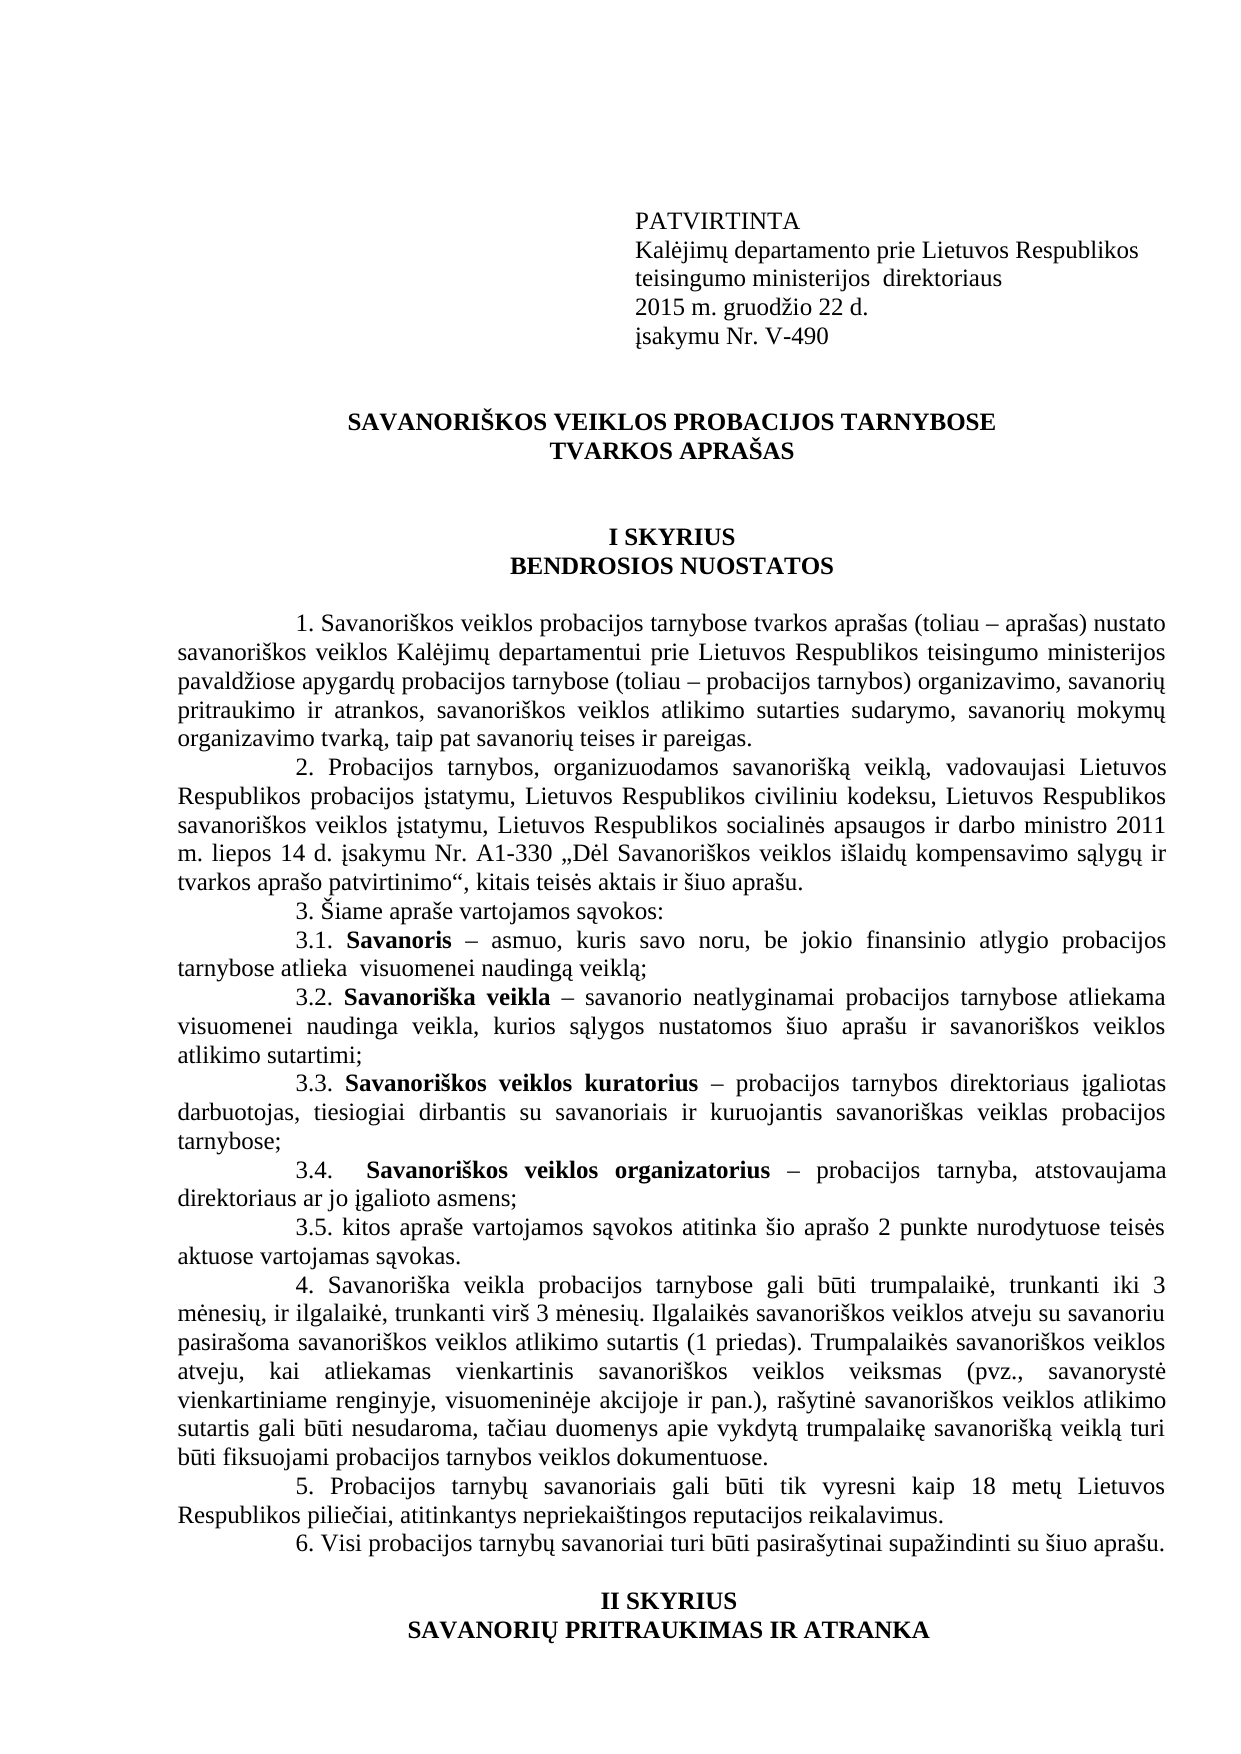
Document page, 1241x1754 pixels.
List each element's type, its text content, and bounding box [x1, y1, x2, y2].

text 2. Probacijos tarnybos, organizuodamos savanorišką veiklą, vadovaujasi Lietuvos Respublikos probacijos įstatymu, Lietuvos Respublikos civiliniu kodeksu, Lietuvos Respublikos savanoriškos veiklos įstatymu, Lietuvos Respublikos socialinės apsaugos ir darbo ministro 2011 m. liepos 14 d. įsakymu Nr. A1-330 „Dėl Savanoriškos veiklos išlaidų kompensavimo sąlygų ir tvarkos aprašo patvirtinimo“, kitais teisės aktais ir šiuo aprašu. [177, 752, 1167, 896]
text įsakymu Nr. V-490 [177, 321, 1167, 350]
text BENDROSIOS NUOSTATOS [177, 551, 1167, 580]
text I SKYRIUS [177, 522, 1167, 551]
text 3.3. Savanoriškos veiklos kuratorius – probacijos tarnybos direktoriaus įgaliotas darbuotojas, tiesiogiai dirbantis su savanoriais ir kuruojantis savanoriškas veiklas probacijos tarnybose; [177, 1068, 1167, 1155]
text 4. Savanoriška veikla probacijos tarnybose gali būti trumpalaikė, trunkanti iki 3 mėnesių, ir ilgalaikė, trunkanti virš 3 mėnesių. Ilgalaikės savanoriškos veiklos atveju su savanoriu pasirašoma savanoriškos veiklos atlikimo sutartis (1 priedas). Trumpalaikės savanoriškos veiklos atveju, kai atliekamas vienkartinis savanoriškos veiklos veiksmas (pvz., savanorystė vienkartiniame renginyje, visuomeninėje akcijoje ir pan.), rašytinė savanoriškos veiklos atlikimo sutartis gali būti nesudaroma, tačiau duomenys apie vykdytą trumpalaikę savanorišką veiklą turi būti fiksuojami probacijos tarnybos veiklos dokumentuose. [177, 1270, 1167, 1471]
text 3.5. kitos apraše vartojamos sąvokos atitinka šio aprašo 2 punkte nurodytuose teisės aktuose vartojamas sąvokas. [177, 1212, 1167, 1270]
text 3.2. Savanoriška veikla – savanorio neatlyginamai probacijos tarnybose atliekama visuomenei naudinga veikla, kurios sąlygos nustatomos šiuo aprašu ir savanoriškos veiklos atlikimo sutartimi; [177, 982, 1167, 1068]
text 3.4. Savanoriškos veiklos organizatorius – probacijos tarnyba, atstovaujama direktoriaus ar jo įgalioto asmens; [177, 1155, 1167, 1212]
text 3.1. Savanoris – asmuo, kuris savo noru, be jokio finansinio atlygio probacijos tarnybose atlieka visuomenei naudingą veiklą; [177, 925, 1167, 982]
text 5. Probacijos tarnybų savanoriais gali būti tik vyresni kaip 18 metų Lietuvos Respublikos piliečiai, atitinkantys nepriekaištingos reputacijos reikalavimus. [177, 1471, 1167, 1528]
text II SKYRIUS [177, 1586, 1167, 1615]
text PATVIRTINTA [177, 206, 1167, 235]
text 2015 m. gruodžio 22 d. [177, 292, 1167, 321]
text 3. Šiame apraše vartojamos sąvokos: [177, 896, 1167, 925]
text 1. Savanoriškos veiklos probacijos tarnybose tvarkos aprašas (toliau – aprašas) nustato savanoriškos veiklos Kalėjimų departamentui prie Lietuvos Respublikos teisingumo ministerijos pavaldžiose apygardų probacijos tarnybose (toliau – probacijos tarnybos) organizavimo, savanorių pritraukimo ir atrankos, savanoriškos veiklos atlikimo sutarties sudarymo, savanorių mokymų organizavimo tvarką, taip pat savanorių teises ir pareigas. [177, 608, 1167, 752]
text TVARKOS APRAŠAS [177, 436, 1167, 465]
text 6. Visi probacijos tarnybų savanoriai turi būti pasirašytinai supažindinti su šiuo aprašu. [177, 1528, 1167, 1557]
text teisingumo ministerijos direktoriaus [177, 263, 1167, 292]
text SAVANORIŠKOS VEIKLOS PROBACIJOS TARNYBOSE [177, 407, 1167, 436]
text Kalėjimų departamento prie Lietuvos Respublikos [177, 235, 1167, 263]
text SAVANORIŲ PRITRAUKIMAS IR ATRANKA [177, 1615, 1167, 1643]
